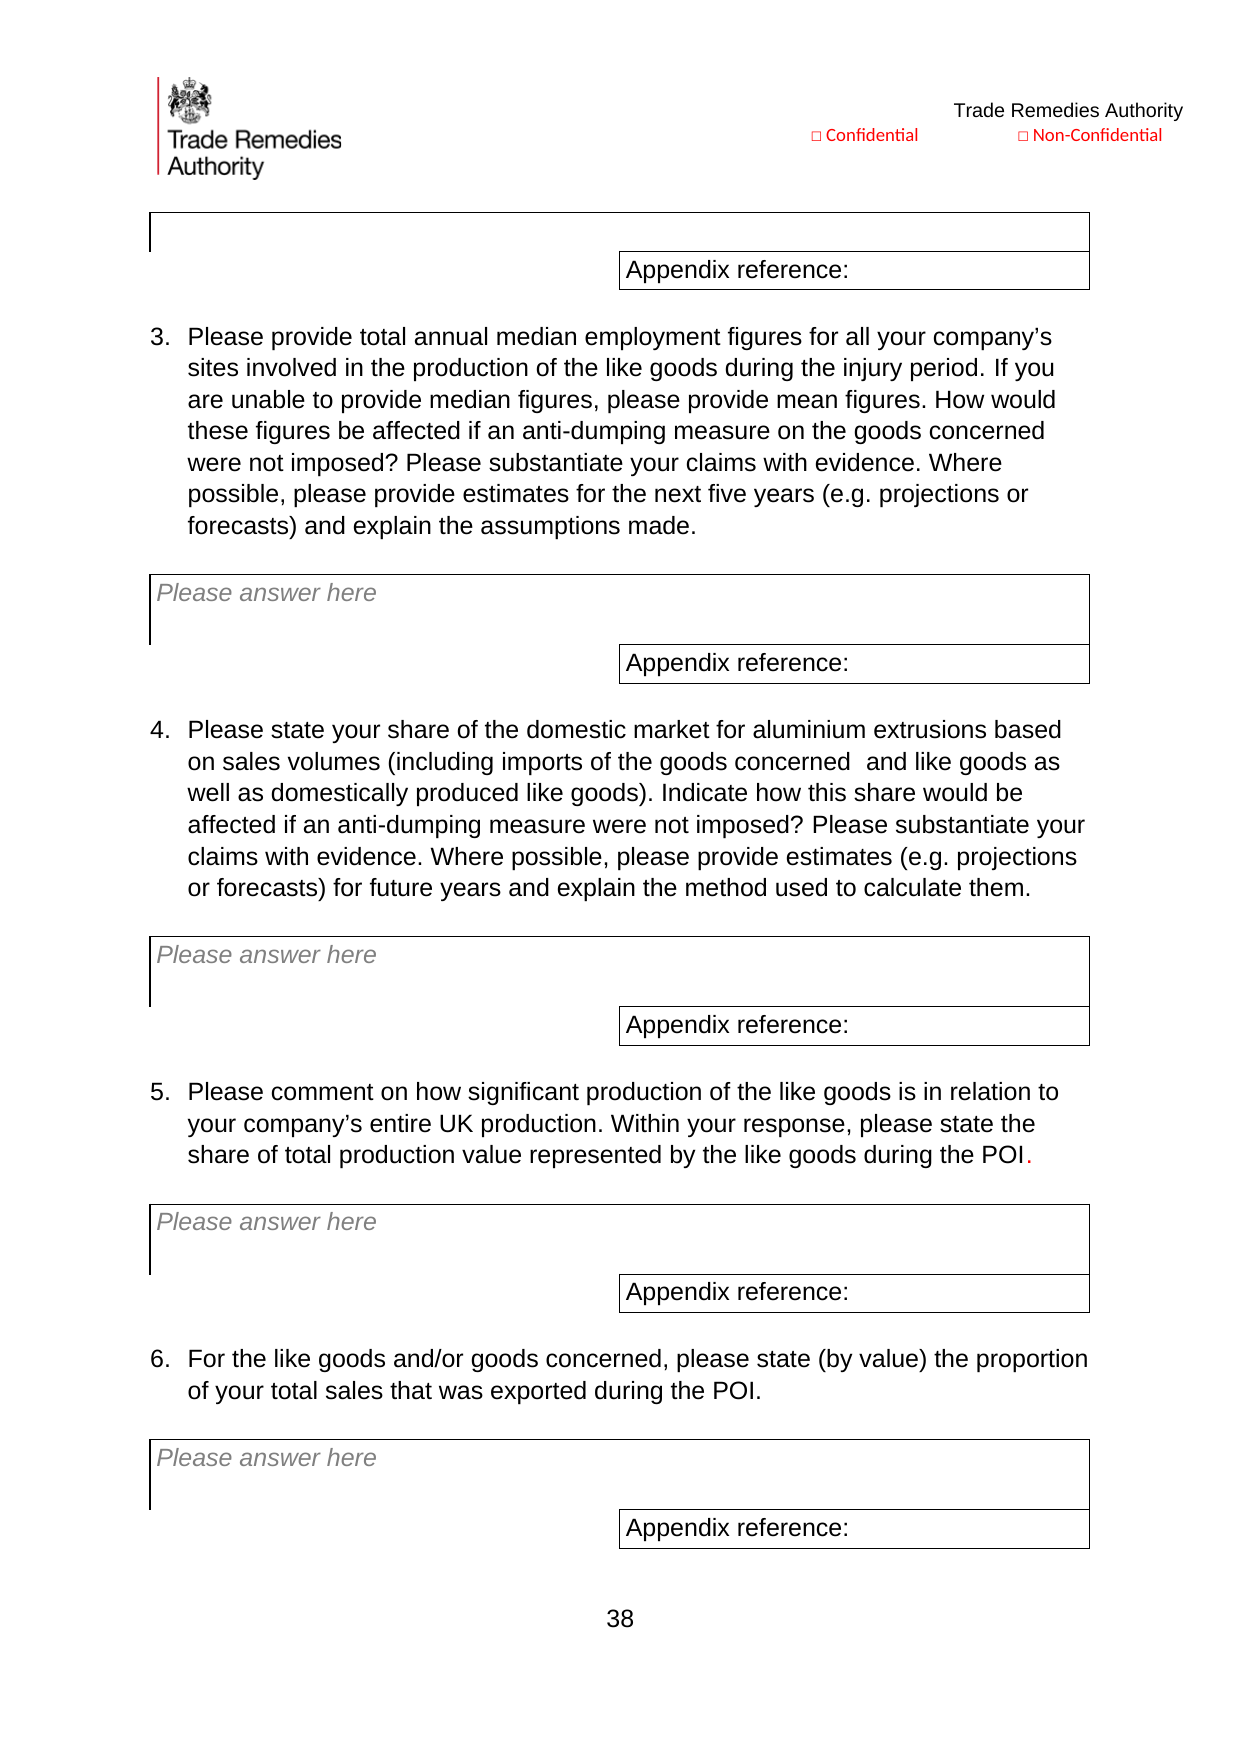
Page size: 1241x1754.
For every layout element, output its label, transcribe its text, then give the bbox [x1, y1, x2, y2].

table_cell [150, 1510, 619, 1548]
table_header Please answer here [151, 1440, 1089, 1509]
list For the like goods and/or goods concerned, please state (by value) the proportion of your total sales that was exported during the POI. [150, 1344, 1090, 1405]
table_header Please answer here [151, 575, 1089, 644]
table_cell Appendix reference: [620, 252, 1089, 289]
table_header Please answer here [151, 1205, 1089, 1273]
table_cell Appendix reference: [620, 1275, 1089, 1312]
table_cell [150, 1275, 619, 1312]
table_cell [150, 1007, 619, 1044]
table_cell [150, 645, 619, 683]
table_header Please answer here [151, 937, 1089, 1006]
table_cell Appendix reference: [620, 1510, 1089, 1548]
list Please provide total annual median employment figures for all your company’s sites involved in the production of the like goods during the injury period. If you are unable to provide median figures, please provide mean figures. How would these figures be affected if an anti-dumping measure on the goods concerned were not imposed? Please substantiate your claims with evidence. Where possible, please provide estimates for the next five years (e.g. projections or forecasts) and explain the assumptions made. [150, 322, 1090, 540]
table_header [151, 213, 1089, 251]
table_cell Appendix reference: [620, 645, 1089, 683]
list Please state your share of the domestic market for aluminium extrusions based on sales volumes (including imports of the goods concerned and like goods as well as domestically produced like goods). Indicate how this share would be affected if an anti-dumping measure were not imposed? Please substantiate your claims with evidence. Where possible, please provide estimates (e.g. projections or forecasts) for future years and explain the method used to calculate them. [150, 715, 1090, 902]
table_cell [150, 252, 619, 289]
list Please comment on how significant production of the like goods is in relation to your company’s entire UK production. Within your response, please state the share of total production value represented by the like goods during the POI. [150, 1077, 1090, 1169]
table_cell Appendix reference: [620, 1007, 1089, 1044]
